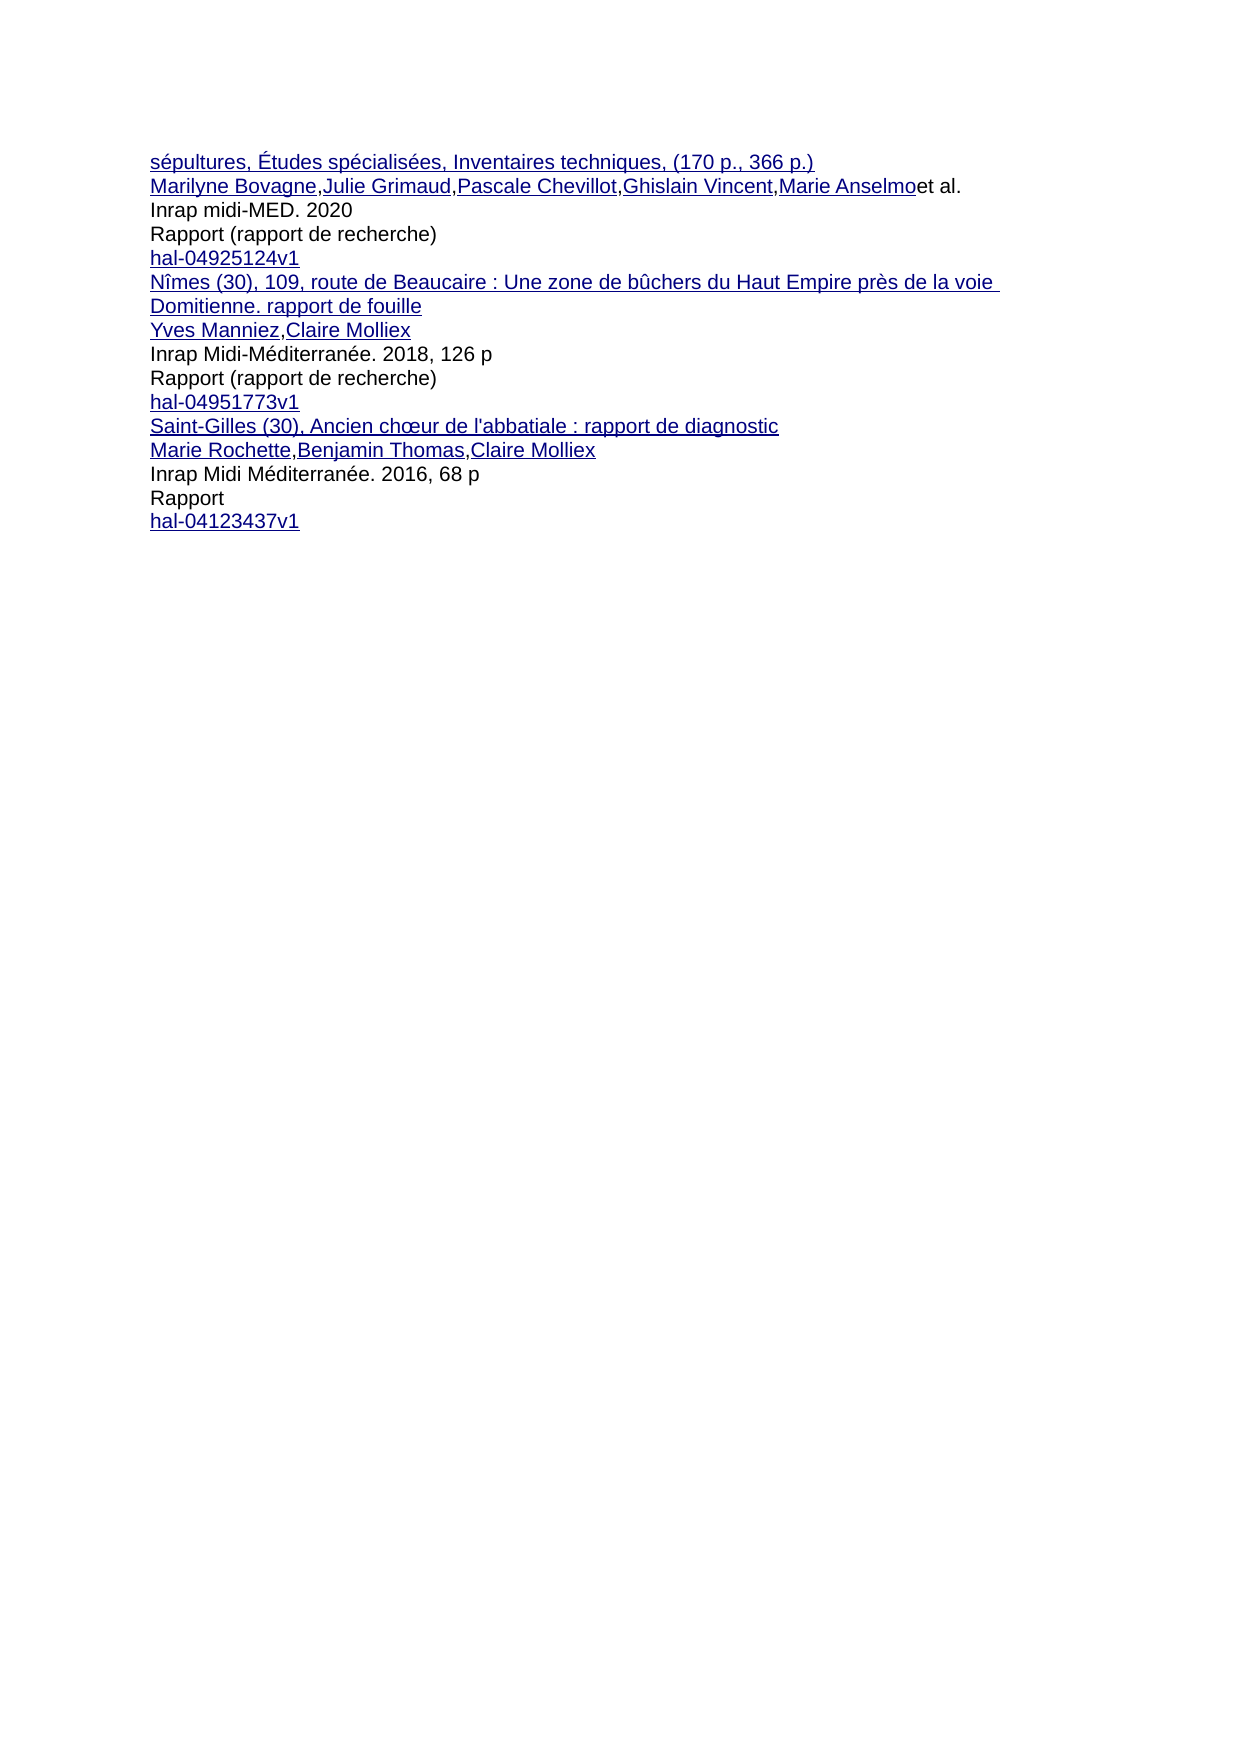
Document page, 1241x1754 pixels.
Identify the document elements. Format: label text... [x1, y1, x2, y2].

table_cell sépultures, Études spécialisées, Inventaires techniques, (170 p., 366 p.) Marilyne Bovagne,Julie Grimaud,Pascale Chevillot,Ghislain Vincent,Marie Anselmoet al. Inrap midi-MED. 2020 Rapport (rapport de recherche) hal-04925124v1 [150, 150, 1090, 270]
table_cell Nîmes (30), 109, route de Beaucaire : Une zone de bûchers du Haut Empire près de la voie Domitienne. rapport de fouille Yves Manniez,Claire Molliex Inrap Midi-Méditerranée. 2018, 126 p Rapport (rapport de recherche) hal-04951773v1 [150, 270, 1090, 413]
table_cell Saint-Gilles (30), Ancien chœur de l'abbatiale : rapport de diagnostic Marie Rochette,Benjamin Thomas,Claire Molliex Inrap Midi Méditerranée. 2016, 68 p Rapport hal-04123437v1 [150, 414, 1090, 533]
